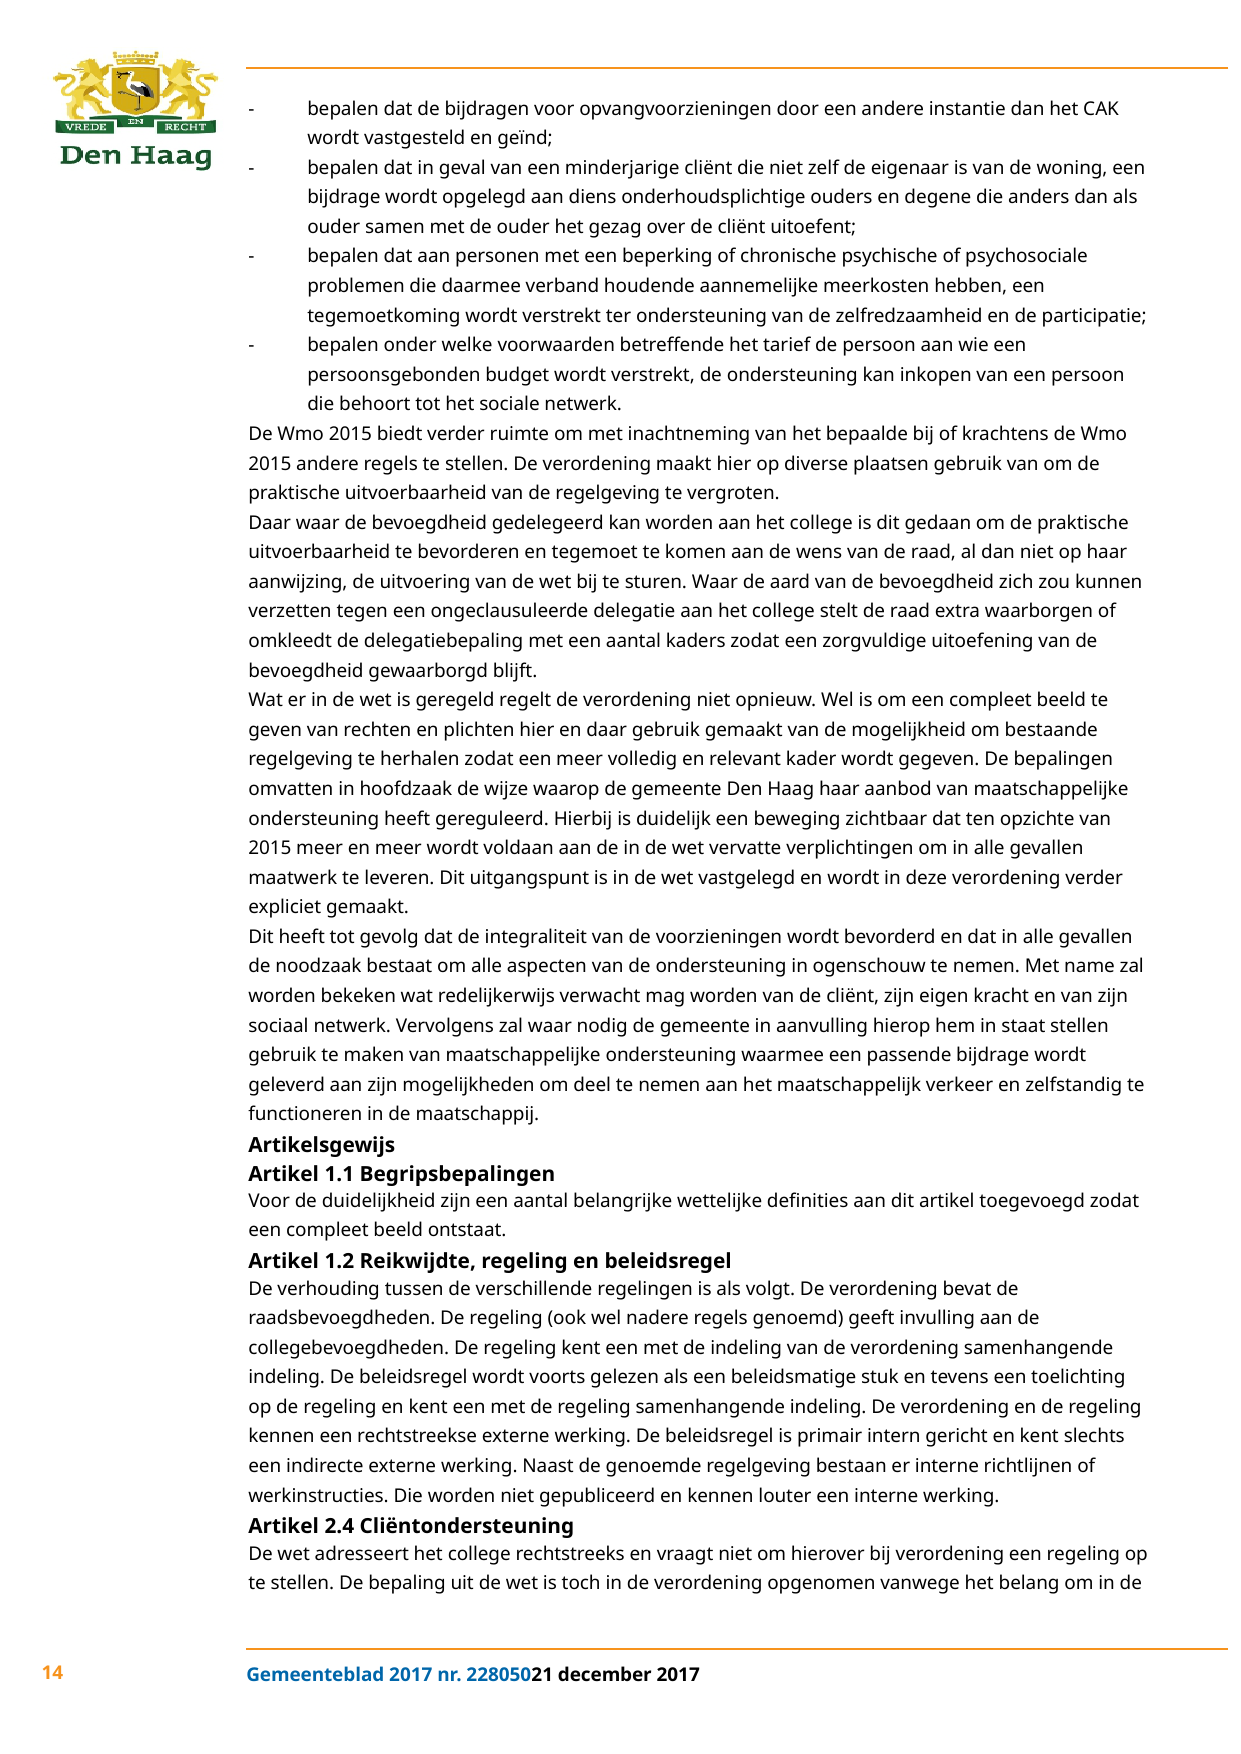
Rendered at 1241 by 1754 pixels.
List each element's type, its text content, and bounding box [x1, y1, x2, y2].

text Wat er in de wet is geregeld regelt de verordening niet opnieuw. Wel is om een compleet beeld te geven van rechten en plichten hier en daar gebruik gemaakt van de mogelijkheid om bestaande regelgeving te herhalen zodat een meer volledig en relevant kader wordt gegeven. De bepalingen omvatten in hoofdzaak de wijze waarop de gemeente Den Haag haar aanbod van maatschappelijke ondersteuning heeft gereguleerd. Hierbij is duidelijk een beweging zichtbaar dat ten opzichte van 2015 meer en meer wordt voldaan aan de in de wet vervatte verplichtingen om in alle gevallen maatwerk te leveren. Dit uitgangspunt is in de wet vastgelegd en wordt in deze verordening verder expliciet gemaakt. [248, 686, 1152, 919]
text De wet adresseert het college rechtstreeks en vraagt niet om hierover bij verordening een regeling op te stellen. De bepaling uit de wet is toch in de verordening opgenomen vanwege het belang om in de [248, 1540, 1152, 1595]
text De verhouding tussen de verschillende regelingen is als volgt. De verordening bevat de raadsbevoegdheden. De regeling (ook wel nadere regels genoemd) geeft invulling aan de collegebevoegdheden. De regeling kent een met de indeling van de verordening samenhangende indeling. De beleidsregel wordt voorts gelezen als een beleidsmatige stuk en tevens een toelichting op de regeling en kent een met de regeling samenhangende indeling. De verordening en de regeling kennen een rechtstreekse externe werking. De beleidsregel is primair intern gericht en kent slechts een indirecte externe werking. Naast de genoemde regelgeving bestaan er interne richtlijnen of werkinstructies. Die worden niet gepubliceerd en kennen louter een interne werking. [248, 1275, 1152, 1507]
list bepalen dat in geval van een minderjarige cliënt die niet zelf de eigenaar is van de woning, een bijdrage wordt opgelegd aan diens onderhoudsplichtige ouders en degene die anders dan als ouder samen met de ouder het gezag over de cliënt uitoefent; [248, 154, 1152, 239]
text Artikelsgewijs [248, 1130, 1152, 1159]
picture [41, 47, 231, 172]
text Artikel 2.4 Cliëntondersteuning [248, 1511, 1152, 1540]
text De Wmo 2015 biedt verder ruimte om met inachtneming van het bepaalde bij of krachtens de Wmo 2015 andere regels te stellen. De verordening maakt hier op diverse plaatsen gebruik van om de praktische uitvoerbaarheid van de regelgeving te vergroten. [248, 420, 1152, 505]
text Artikel 1.2 Reikwijdte, regeling en beleidsregel [248, 1246, 1152, 1275]
text Artikel 1.1 Begripsbepalingen [248, 1159, 1152, 1187]
list bepalen dat de bijdragen voor opvangvoorzieningen door een andere instantie dan het CAK wordt vastgesteld en geïnd; [248, 95, 1152, 150]
list bepalen dat aan personen met een beperking of chronische psychische of psychosociale problemen die daarmee verband houdende aannemelijke meerkosten hebben, een tegemoetkoming wordt verstrekt ter ondersteuning van de zelfredzaamheid en de participatie; [248, 243, 1152, 328]
text Daar waar de bevoegdheid gedelegeerd kan worden aan het college is dit gedaan om de praktische uitvoerbaarheid te bevorderen en tegemoet te komen aan de wens van de raad, al dan niet op haar aanwijzing, de uitvoering van de wet bij te sturen. Waar de aard van de bevoegdheid zich zou kunnen verzetten tegen een ongeclausuleerde delegatie aan het college stelt de raad extra waarborgen of omkleedt de delegatiebepaling met een aantal kaders zodat een zorgvuldige uitoefening van de bevoegdheid gewaarborgd blijft. [248, 509, 1152, 683]
list bepalen onder welke voorwaarden betreffende het tarief de persoon aan wie een persoonsgebonden budget wordt verstrekt, de ondersteuning kan inkopen van een persoon die behoort tot het sociale netwerk. [248, 331, 1152, 416]
text Voor de duidelijkheid zijn een aantal belangrijke wettelijke definities aan dit artikel toegevoegd zodat een compleet beeld ontstaat. [248, 1187, 1152, 1242]
text Dit heeft tot gevolg dat de integraliteit van de voorzieningen wordt bevorderd en dat in alle gevallen de noodzaak bestaat om alle aspecten van de ondersteuning in ogenschouw te nemen. Met name zal worden bekeken wat redelijkerwijs verwacht mag worden van de cliënt, zijn eigen kracht en van zijn sociaal netwerk. Vervolgens zal waar nodig de gemeente in aanvulling hierop hem in staat stellen gebruik te maken van maatschappelijke ondersteuning waarmee een passende bijdrage wordt geleverd aan zijn mogelijkheden om deel te nemen aan het maatschappelijk verkeer en zelfstandig te functioneren in de maatschappij. [248, 923, 1152, 1126]
